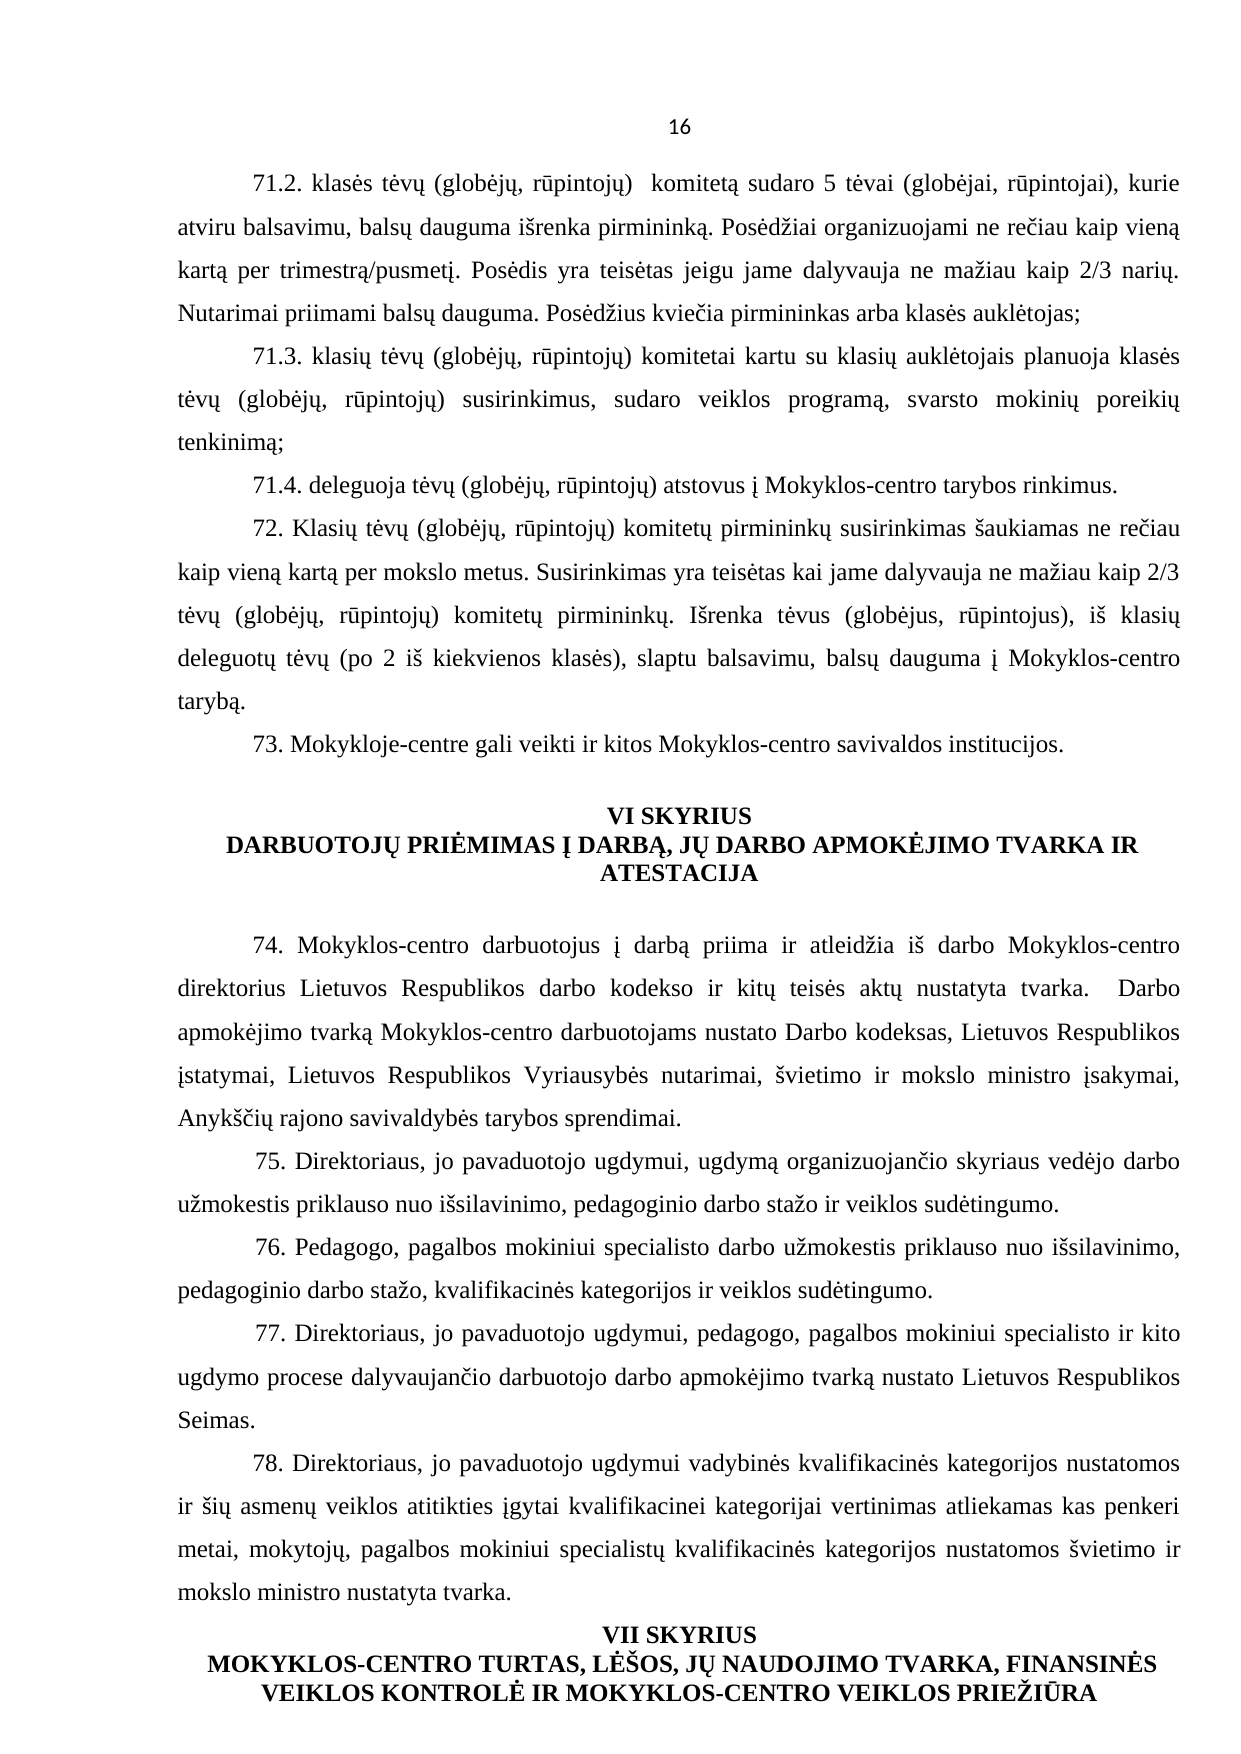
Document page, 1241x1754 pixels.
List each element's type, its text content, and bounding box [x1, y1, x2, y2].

text 71.2. klasės tėvų (globėjų, rūpintojų) komitetą sudaro 5 tėvai (globėjai, rūpintojai), kurie atviru balsavimu, balsų dauguma išrenka pirmininką. Posėdžiai organizuojami ne rečiau kaip vieną kartą per trimestrą/pusmetį. Posėdis yra teisėtas jeigu jame dalyvauja ne mažiau kaip 2/3 narių. Nutarimai priimami balsų dauguma. Posėdžius kviečia pirmininkas arba klasės auklėtojas; [177, 168, 1181, 327]
text 73. Mokykloje-centre gali veikti ir kitos Mokyklos-centro savivaldos institucijos. [177, 729, 1181, 758]
text 77. Direktoriaus, jo pavaduotojo ugdymui, pedagogo, pagalbos mokiniui specialisto ir kito ugdymo procese dalyvaujančio darbuotojo darbo apmokėjimo tvarką nustato Lietuvos Respublikos Seimas. [177, 1318, 1181, 1433]
text 76. Pedagogo, pagalbos mokiniui specialisto darbo užmokestis priklauso nuo išsilavinimo, pedagoginio darbo stažo, kvalifikacinės kategorijos ir veiklos sudėtingumo. [177, 1232, 1181, 1304]
text MOKYKLOS-CENTRO TURTAS, LĖŠOS, JŲ NAUDOJIMO TVARKA, FINANSINĖS VEIKLOS KONTROLĖ IR MOKYKLOS-CENTRO VEIKLOS PRIEŽIŪRA [177, 1649, 1181, 1707]
text DARBUOTOJŲ PRIĖMIMAS Į DARBĄ, JŲ DARBO APMOKĖJIMO TVARKA IR ATESTACIJA [177, 830, 1181, 887]
text VII SKYRIUS [177, 1620, 1181, 1649]
text 74. Mokyklos-centro darbuotojus į darbą priima ir atleidžia iš darbo Mokyklos-centro direktorius Lietuvos Respublikos darbo kodekso ir kitų teisės aktų nustatyta tvarka. Darbo apmokėjimo tvarką Mokyklos-centro darbuotojams nustato Darbo kodeksas, Lietuvos Respublikos įstatymai, Lietuvos Respublikos Vyriausybės nutarimai, švietimo ir mokslo ministro įsakymai, Anykščių rajono savivaldybės tarybos sprendimai. [177, 930, 1181, 1132]
text VI SKYRIUS [177, 801, 1181, 830]
text 71.3. klasių tėvų (globėjų, rūpintojų) komitetai kartu su klasių auklėtojais planuoja klasės tėvų (globėjų, rūpintojų) susirinkimus, sudaro veiklos programą, svarsto mokinių poreikių tenkinimą; [177, 341, 1181, 456]
text 75. Direktoriaus, jo pavaduotojo ugdymui, ugdymą organizuojančio skyriaus vedėjo darbo užmokestis priklauso nuo išsilavinimo, pedagoginio darbo stažo ir veiklos sudėtingumo. [177, 1146, 1181, 1218]
text 78. Direktoriaus, jo pavaduotojo ugdymui vadybinės kvalifikacinės kategorijos nustatomos ir šių asmenų veiklos atitikties įgytai kvalifikacinei kategorijai vertinimas atliekamas kas penkeri metai, mokytojų, pagalbos mokiniui specialistų kvalifikacinės kategorijos nustatomos švietimo ir mokslo ministro nustatyta tvarka. [177, 1448, 1181, 1606]
text 71.4. deleguoja tėvų (globėjų, rūpintojų) atstovus į Mokyklos-centro tarybos rinkimus. [177, 470, 1181, 499]
text 72. Klasių tėvų (globėjų, rūpintojų) komitetų pirmininkų susirinkimas šaukiamas ne rečiau kaip vieną kartą per mokslo metus. Susirinkimas yra teisėtas kai jame dalyvauja ne mažiau kaip 2/3 tėvų (globėjų, rūpintojų) komitetų pirmininkų. Išrenka tėvus (globėjus, rūpintojus), iš klasių deleguotų tėvų (po 2 iš kiekvienos klasės), slaptu balsavimu, balsų dauguma į Mokyklos-centro tarybą. [177, 513, 1181, 715]
